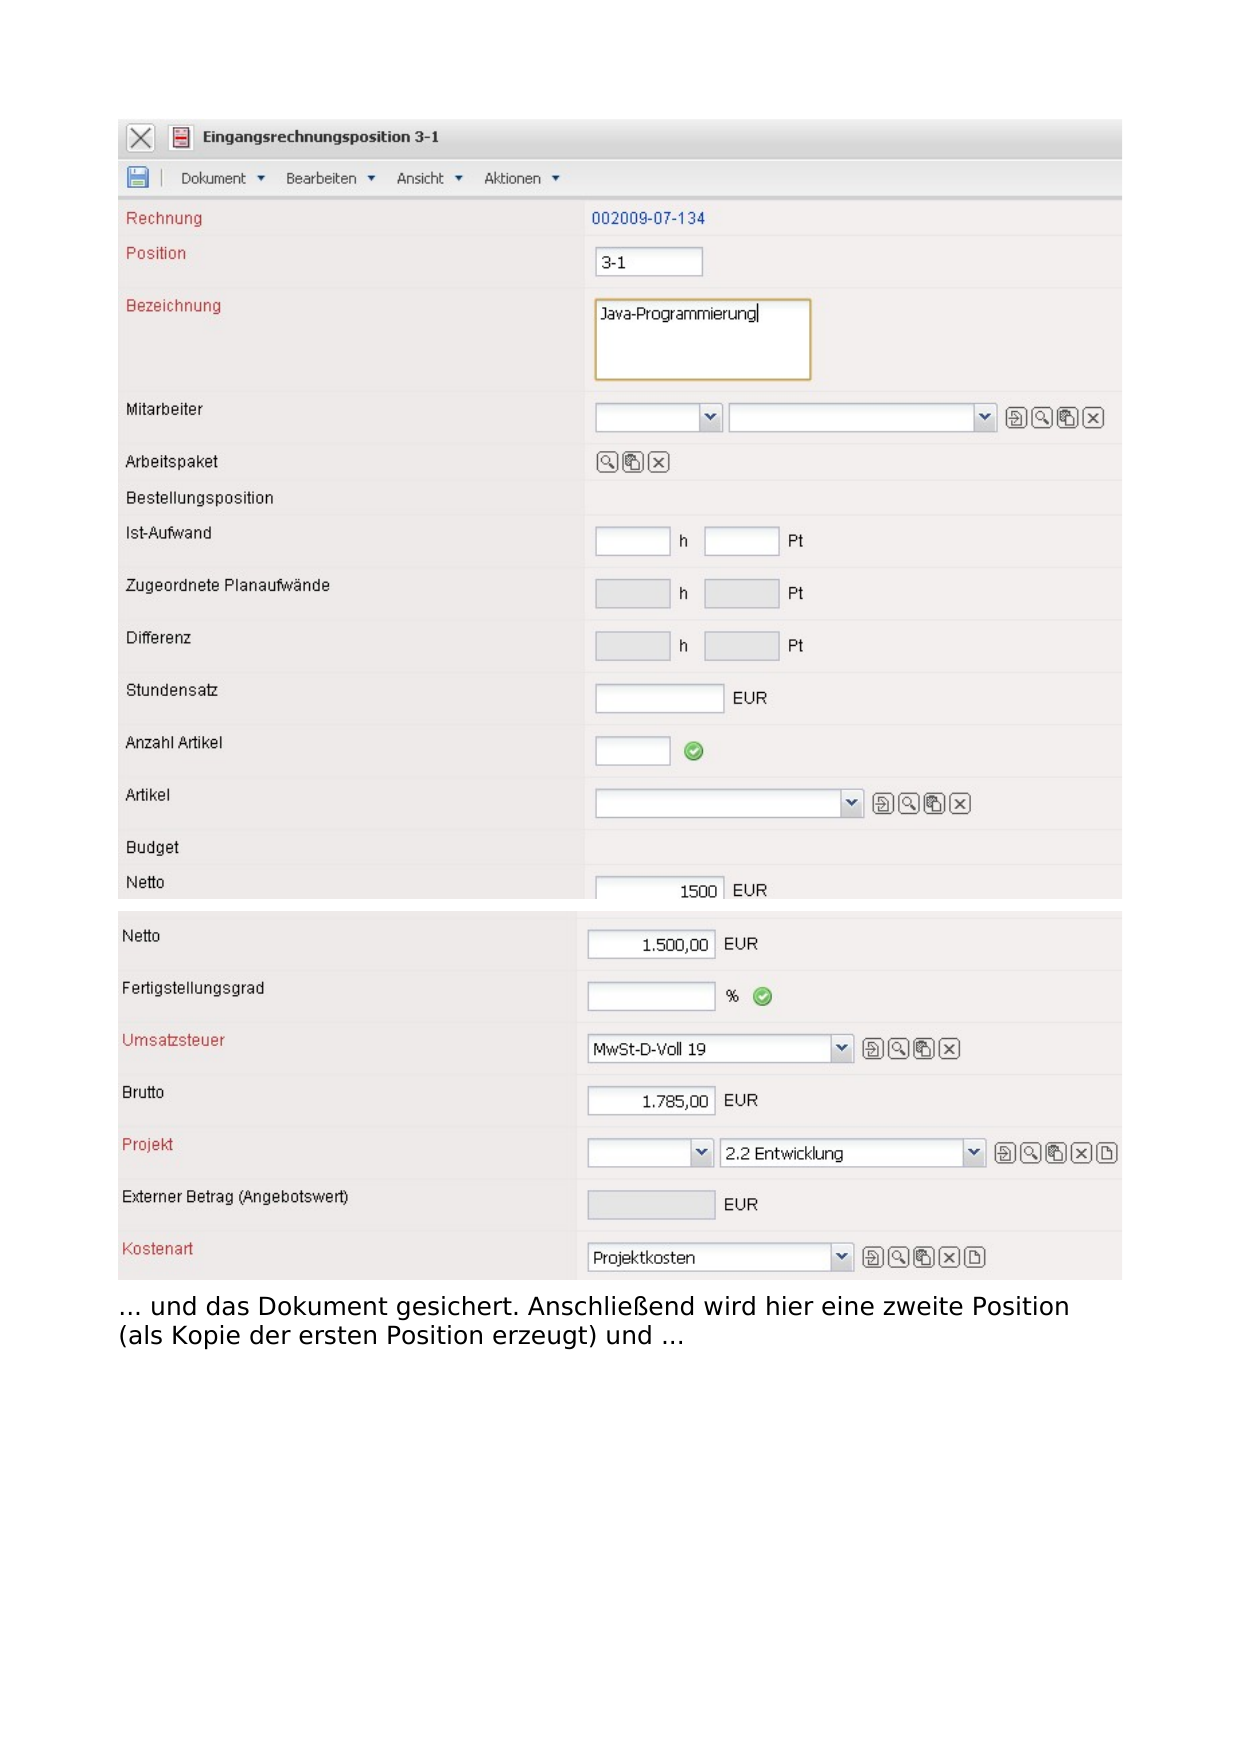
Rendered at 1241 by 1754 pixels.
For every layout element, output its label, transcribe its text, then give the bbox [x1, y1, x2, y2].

text ... und das Dokument gesichert. Anschließend wird hier eine zweite Position (als Kopie der ersten Position erzeugt) und ... [118, 1292, 1122, 1350]
picture [118, 118, 1123, 899]
picture [118, 911, 1123, 1280]
